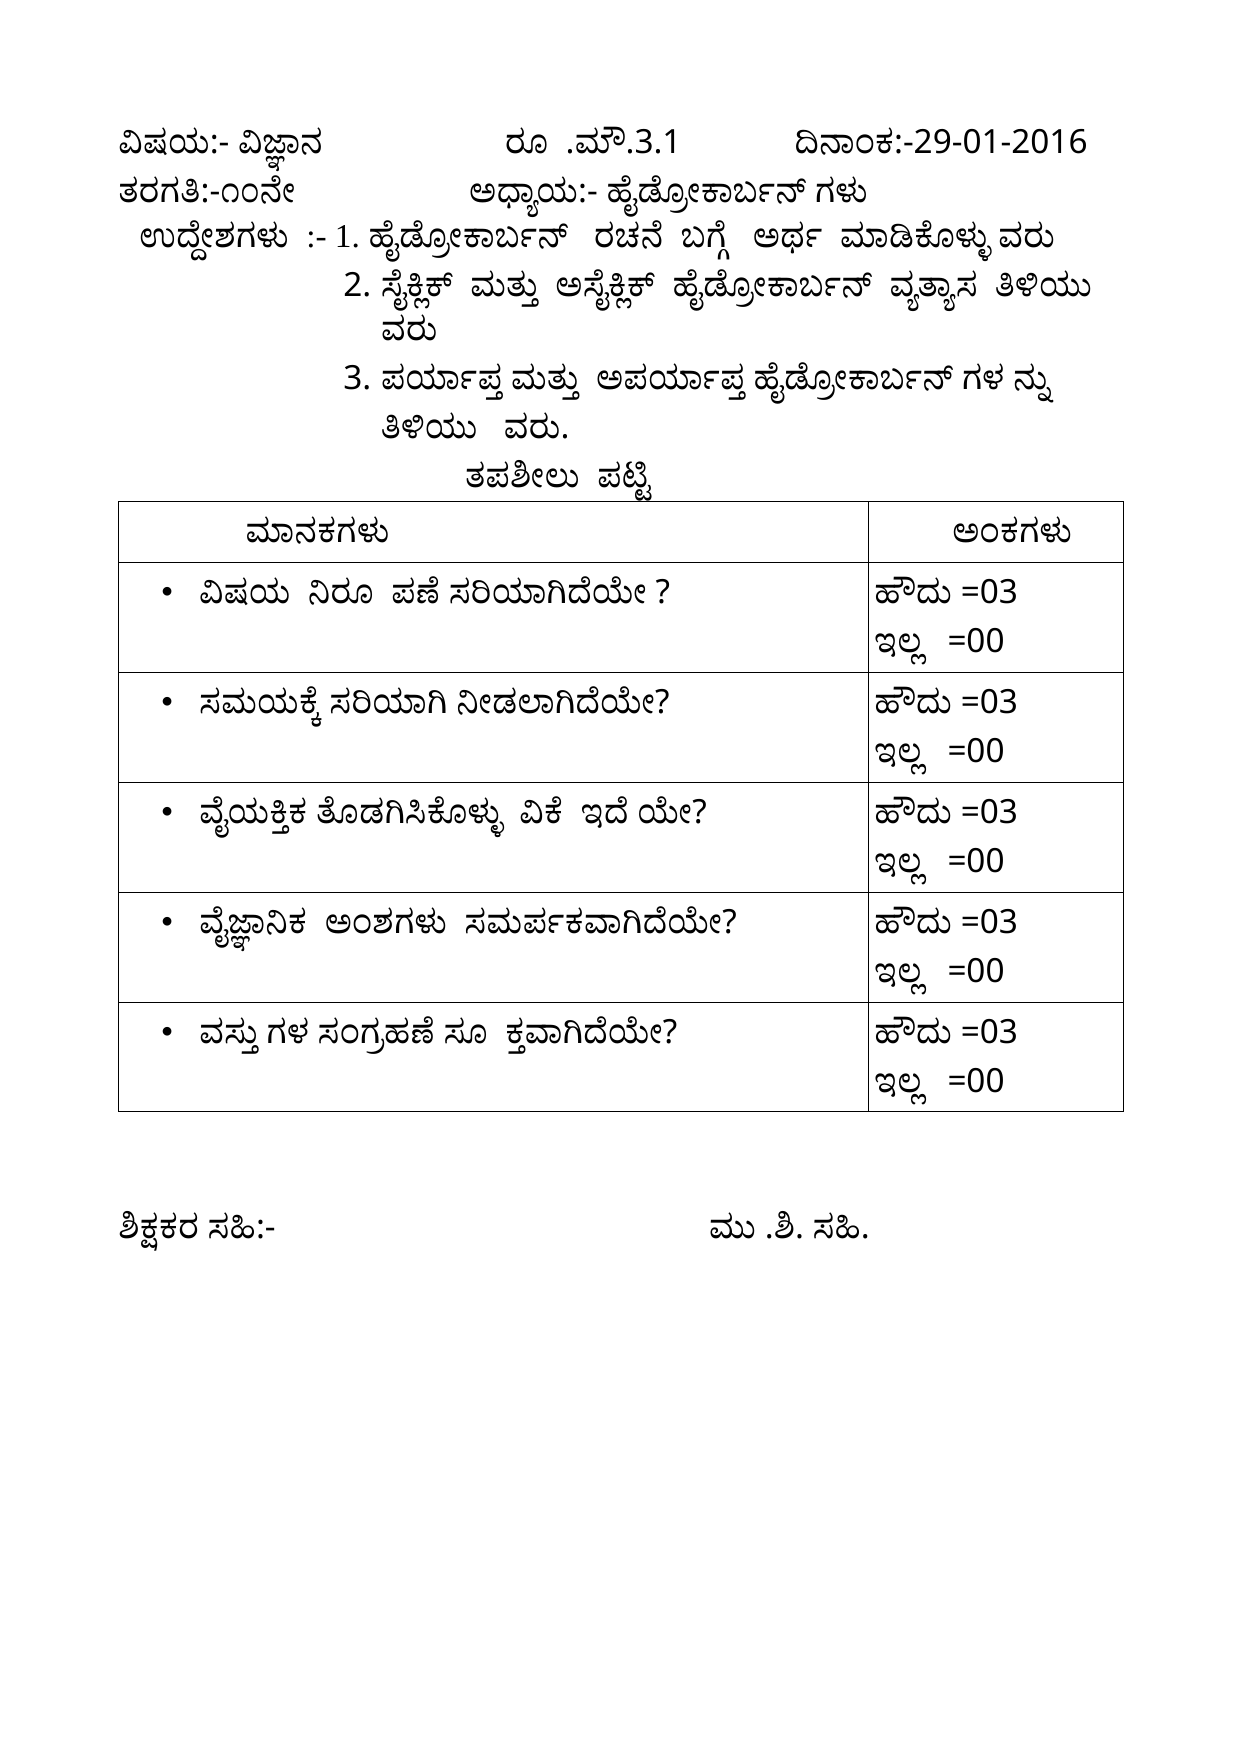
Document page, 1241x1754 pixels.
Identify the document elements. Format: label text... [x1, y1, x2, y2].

table_cell ಹೌದು =03 ಇಲ್ಲ =00 [869, 783, 1123, 892]
text ತಪಶೀಲು ಪಟ್ಟಿ [118, 452, 1122, 501]
table_cell ವಸ್ತು ಗಳ ಸಂಗ್ರಹಣೆ ಸೂ ಕ್ತವಾಗಿದೆಯೇ? [119, 1003, 868, 1111]
table_header ಮಾನಕಗಳು [119, 502, 868, 562]
table_cell ವೈಜ್ಞಾನಿಕ ಅಂಶಗಳು ಸಮರ್ಪಕವಾಗಿದೆಯೇ? [119, 893, 868, 1002]
table_cell ವೈಯಕ್ತಿಕ ತೊಡಗಿಸಿಕೊಳ್ಳು ವಿಕೆ ಇದೆ ಯೇ? [119, 783, 868, 892]
table_cell ಹೌದು =03 ಇಲ್ಲ =00 [869, 1003, 1123, 1111]
list ಸೈಕ್ಲಿಕ್ ಮತ್ತು ಅಸೈಕ್ಲಿಕ್ ಹೈಡ್ರೋಕಾರ್ಬನ್ ವ್ಯತ್ಯಾಸ ತಿಳಿಯು ವರು [343, 261, 1122, 354]
table_cell ಹೌದು =03 ಇಲ್ಲ =00 [869, 893, 1123, 1002]
table_cell ಸಮಯಕ್ಕೆ ಸರಿಯಾಗಿ ನೀಡಲಾಗಿದೆಯೇ? [119, 673, 868, 782]
text ಶಿಕ್ಷಕರ ಸಹಿ:- ಮು .ಶಿ. ಸಹಿ. [118, 1202, 1122, 1252]
text ತರಗತಿ:-೧೦ನೇ ಅಧ್ಯಾಯ:- ಹೈಡ್ರೋಕಾರ್ಬನ್ ಗಳು [118, 167, 1122, 216]
text ವಿಷಯ:- ವಿಜ್ಞಾನ ರೂ .ಮೌ.3.1 ದಿನಾಂಕ:-29-01-2016 [118, 118, 1122, 167]
table_cell ಹೌದು =03 ಇಲ್ಲ =00 [869, 563, 1123, 672]
table_cell ವಿಷಯ ನಿರೂ ಪಣೆ ಸರಿಯಾಗಿದೆಯೇ ? [119, 563, 868, 672]
table_header ಅಂಕಗಳು [869, 502, 1123, 562]
text ಉದ್ದೇಶಗಳು :- 1. ಹೈಡ್ರೋಕಾರ್ಬನ್ ರಚನೆ ಬಗ್ಗೆ ಅರ್ಥ ಮಾಡಿಕೊಳ್ಳು ವರು [118, 216, 1122, 261]
table_cell ಹೌದು =03 ಇಲ್ಲ =00 [869, 673, 1123, 782]
list ಪರ್ಯಾಪ್ತ ಮತ್ತು ಅಪರ್ಯಾಪ್ತ ಹೈಡ್ರೋಕಾರ್ಬನ್ ಗಳ ನ್ನು ತಿಳಿಯು ವರು. [343, 354, 1122, 452]
